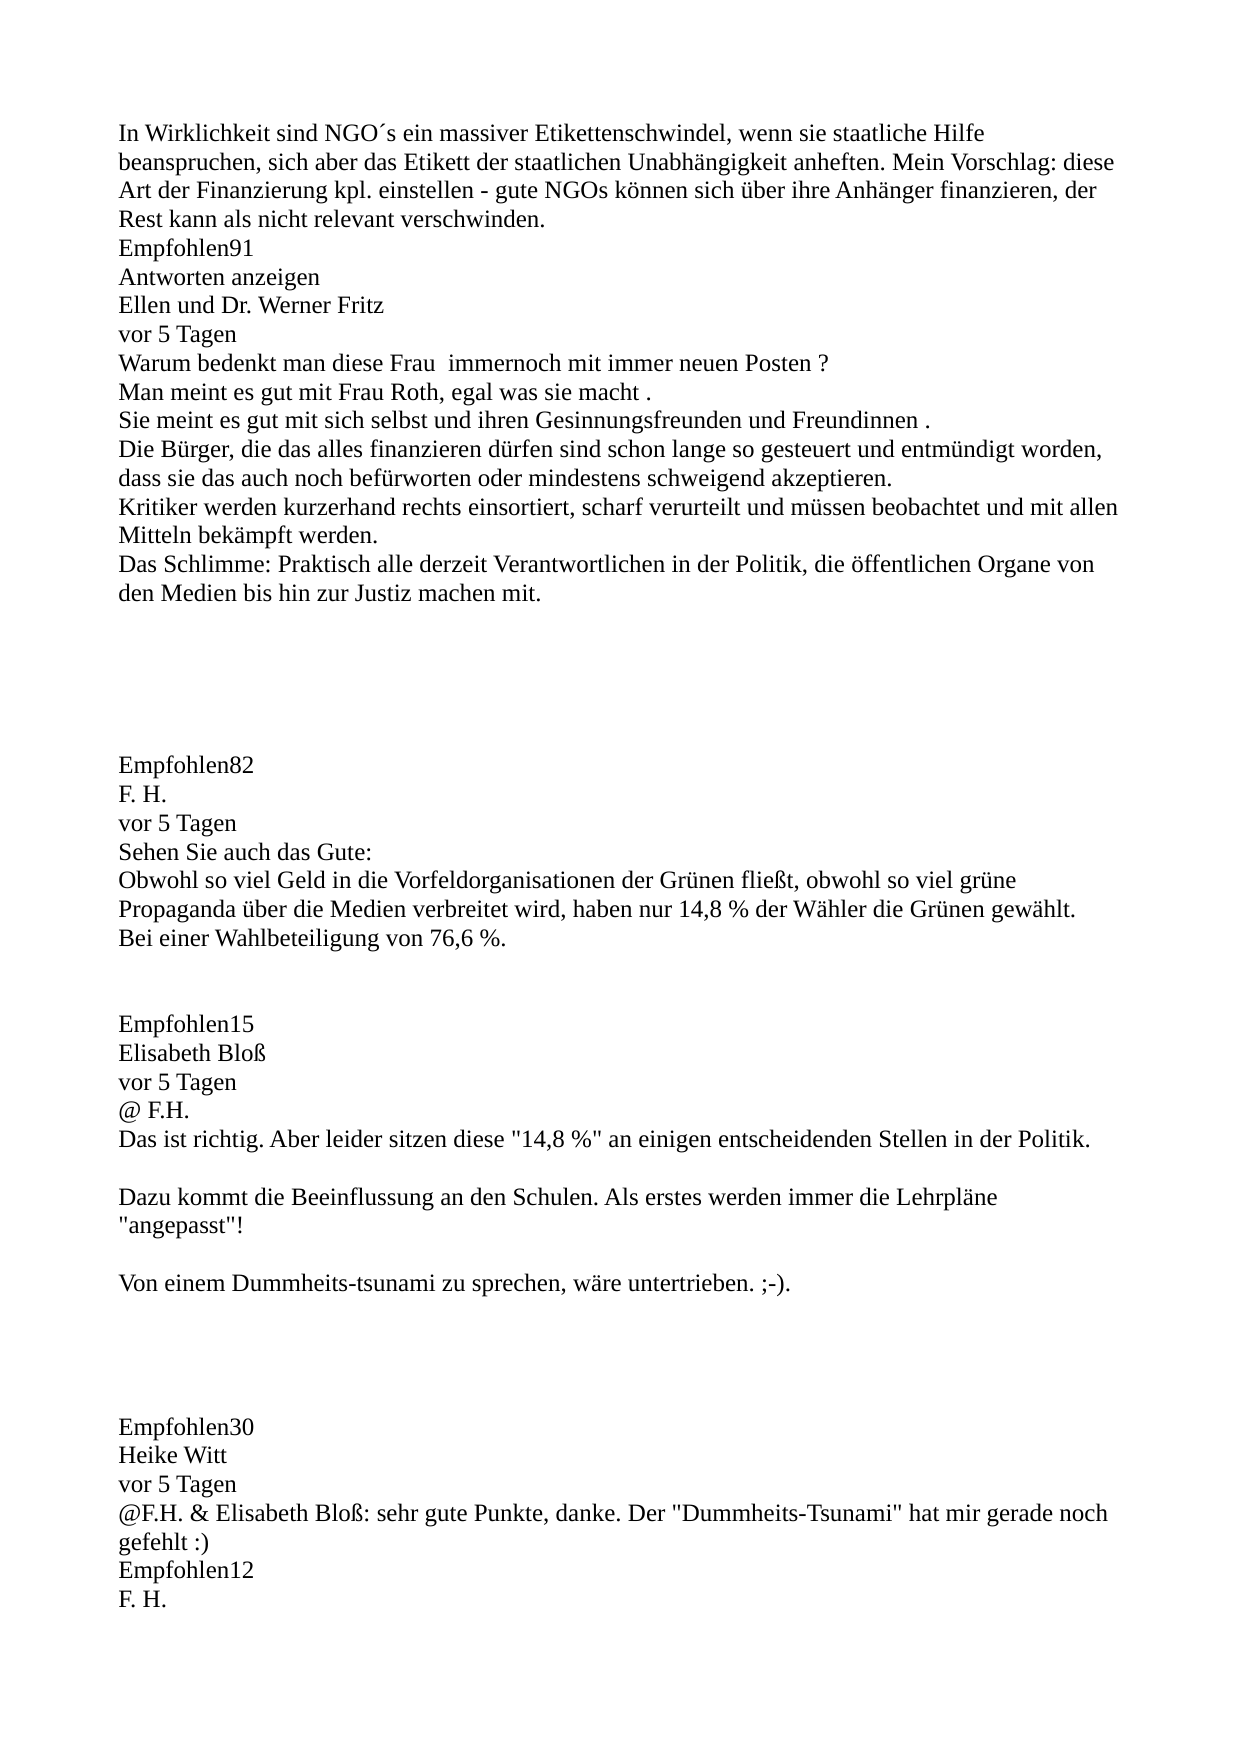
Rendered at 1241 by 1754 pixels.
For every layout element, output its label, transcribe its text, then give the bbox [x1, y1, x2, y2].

text vor 5 Tagen [118, 808, 1122, 837]
text Kritiker werden kurzerhand rechts einsortiert, scharf verurteilt und müssen beobachtet und mit allen Mitteln bekämpft werden. [118, 492, 1122, 549]
text Empfohlen82 [118, 751, 1122, 779]
text Elisabeth Bloß [118, 1038, 1122, 1067]
text Sie meint es gut mit sich selbst und ihren Gesinnungsfreunden und Freundinnen . [118, 406, 1122, 434]
text Das Schlimme: Praktisch alle derzeit Verantwortlichen in der Politik, die öffentlichen Organe von den Medien bis hin zur Justiz machen mit. [118, 549, 1122, 607]
text Empfohlen15 [118, 1009, 1122, 1038]
text Heike Witt [118, 1441, 1122, 1469]
text F. H. [118, 1584, 1122, 1613]
text Die Bürger, die das alles finanzieren dürfen sind schon lange so gesteuert und entmündigt worden, dass sie das auch noch befürworten oder mindestens schweigend akzeptieren. [118, 434, 1122, 492]
text Dazu kommt die Beeinflussung an den Schulen. Als erstes werden immer die Lehrpläne "angepasst"! [118, 1182, 1122, 1239]
text Empfohlen12 [118, 1556, 1122, 1584]
text In Wirklichkeit sind NGO´s ein massiver Etikettenschwindel, wenn sie staatliche Hilfe beanspruchen, sich aber das Etikett der staatlichen Unabhängigkeit anheften. Mein Vorschlag: diese Art der Finanzierung kpl. einstellen - gute NGOs können sich über ihre Anhänger finanzieren, der Rest kann als nicht relevant verschwinden. [118, 118, 1122, 233]
text Empfohlen91 [118, 233, 1122, 262]
text Warum bedenkt man diese Frau immernoch mit immer neuen Posten ? [118, 348, 1122, 377]
text Ellen und Dr. Werner Fritz [118, 291, 1122, 319]
text Man meint es gut mit Frau Roth, egal was sie macht . [118, 377, 1122, 406]
text @ F.H. [118, 1096, 1122, 1124]
text Antworten anzeigen [118, 262, 1122, 291]
text vor 5 Tagen [118, 1067, 1122, 1096]
text Empfohlen30 [118, 1412, 1122, 1441]
text F. H. [118, 779, 1122, 808]
text Von einem Dummheits-tsunami zu sprechen, wäre untertrieben. ;-). [118, 1268, 1122, 1297]
text Bei einer Wahlbeteiligung von 76,6 %. [118, 923, 1122, 952]
text vor 5 Tagen [118, 319, 1122, 348]
text @F.H. & Elisabeth Bloß: sehr gute Punkte, danke. Der "Dummheits-Tsunami" hat mir gerade noch gefehlt :) [118, 1498, 1122, 1556]
text Obwohl so viel Geld in die Vorfeldorganisationen der Grünen fließt, obwohl so viel grüne Propaganda über die Medien verbreitet wird, haben nur 14,8 % der Wähler die Grünen gewählt. [118, 866, 1122, 923]
text vor 5 Tagen [118, 1469, 1122, 1498]
text Sehen Sie auch das Gute: [118, 837, 1122, 866]
text Das ist richtig. Aber leider sitzen diese "14,8 %" an einigen entscheidenden Stellen in der Politik. [118, 1124, 1122, 1153]
